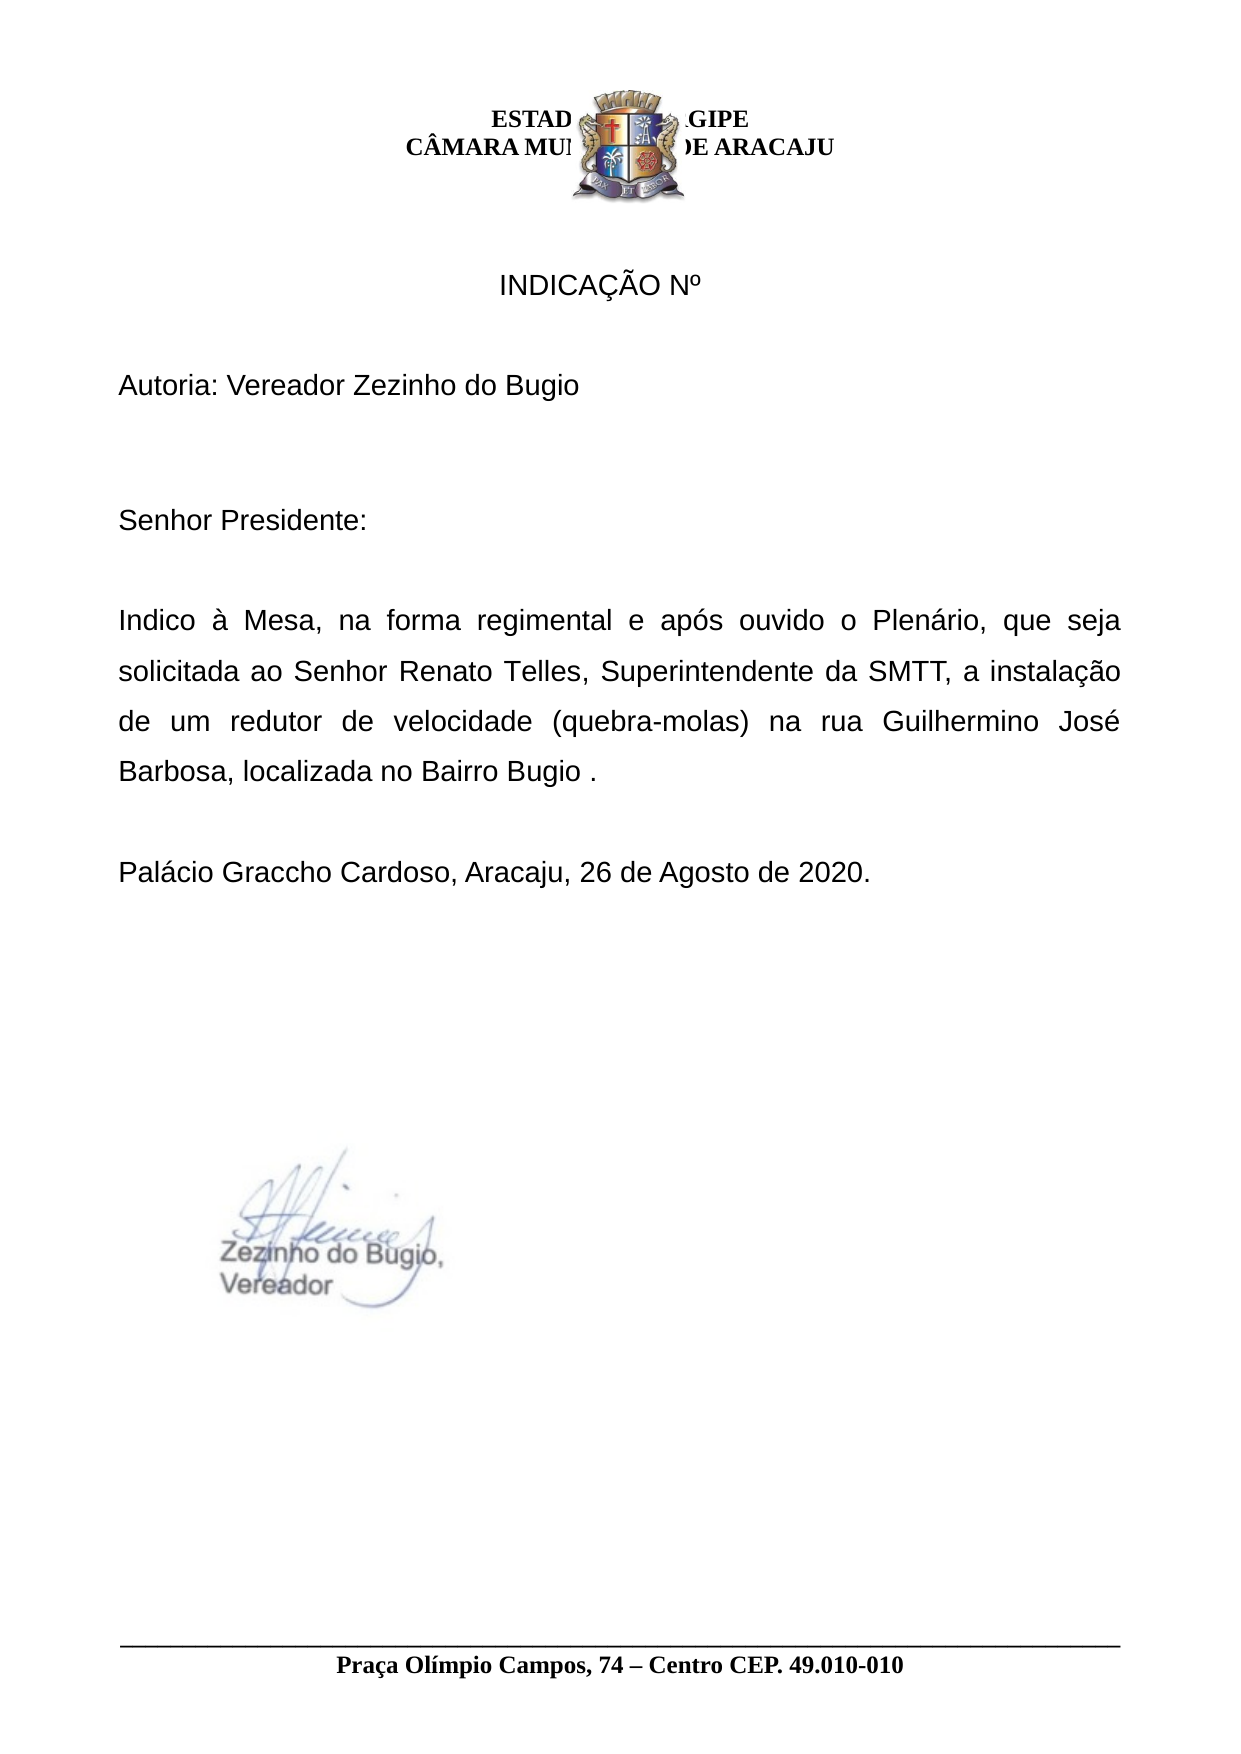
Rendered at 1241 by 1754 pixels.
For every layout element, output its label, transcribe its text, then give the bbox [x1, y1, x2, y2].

text Senhor Presidente: [118, 503, 1122, 536]
text Autoria: Vereador Zezinho do Bugio [118, 368, 1122, 402]
text INDICAÇÃO Nº [118, 268, 1122, 301]
text Palácio Graccho Cardoso, Aracaju, 26 de Agosto de 2020. [118, 855, 1122, 888]
text Indico à Mesa, na forma regimental e após ouvido o Plenário, que seja solicitada ao Senhor Renato Telles, Superintendente da SMTT, a instalação de um redutor de velocidade (quebra-molas) na rua Guilhermino José Barbosa, localizada no Bairro Bugio . [118, 603, 1122, 788]
